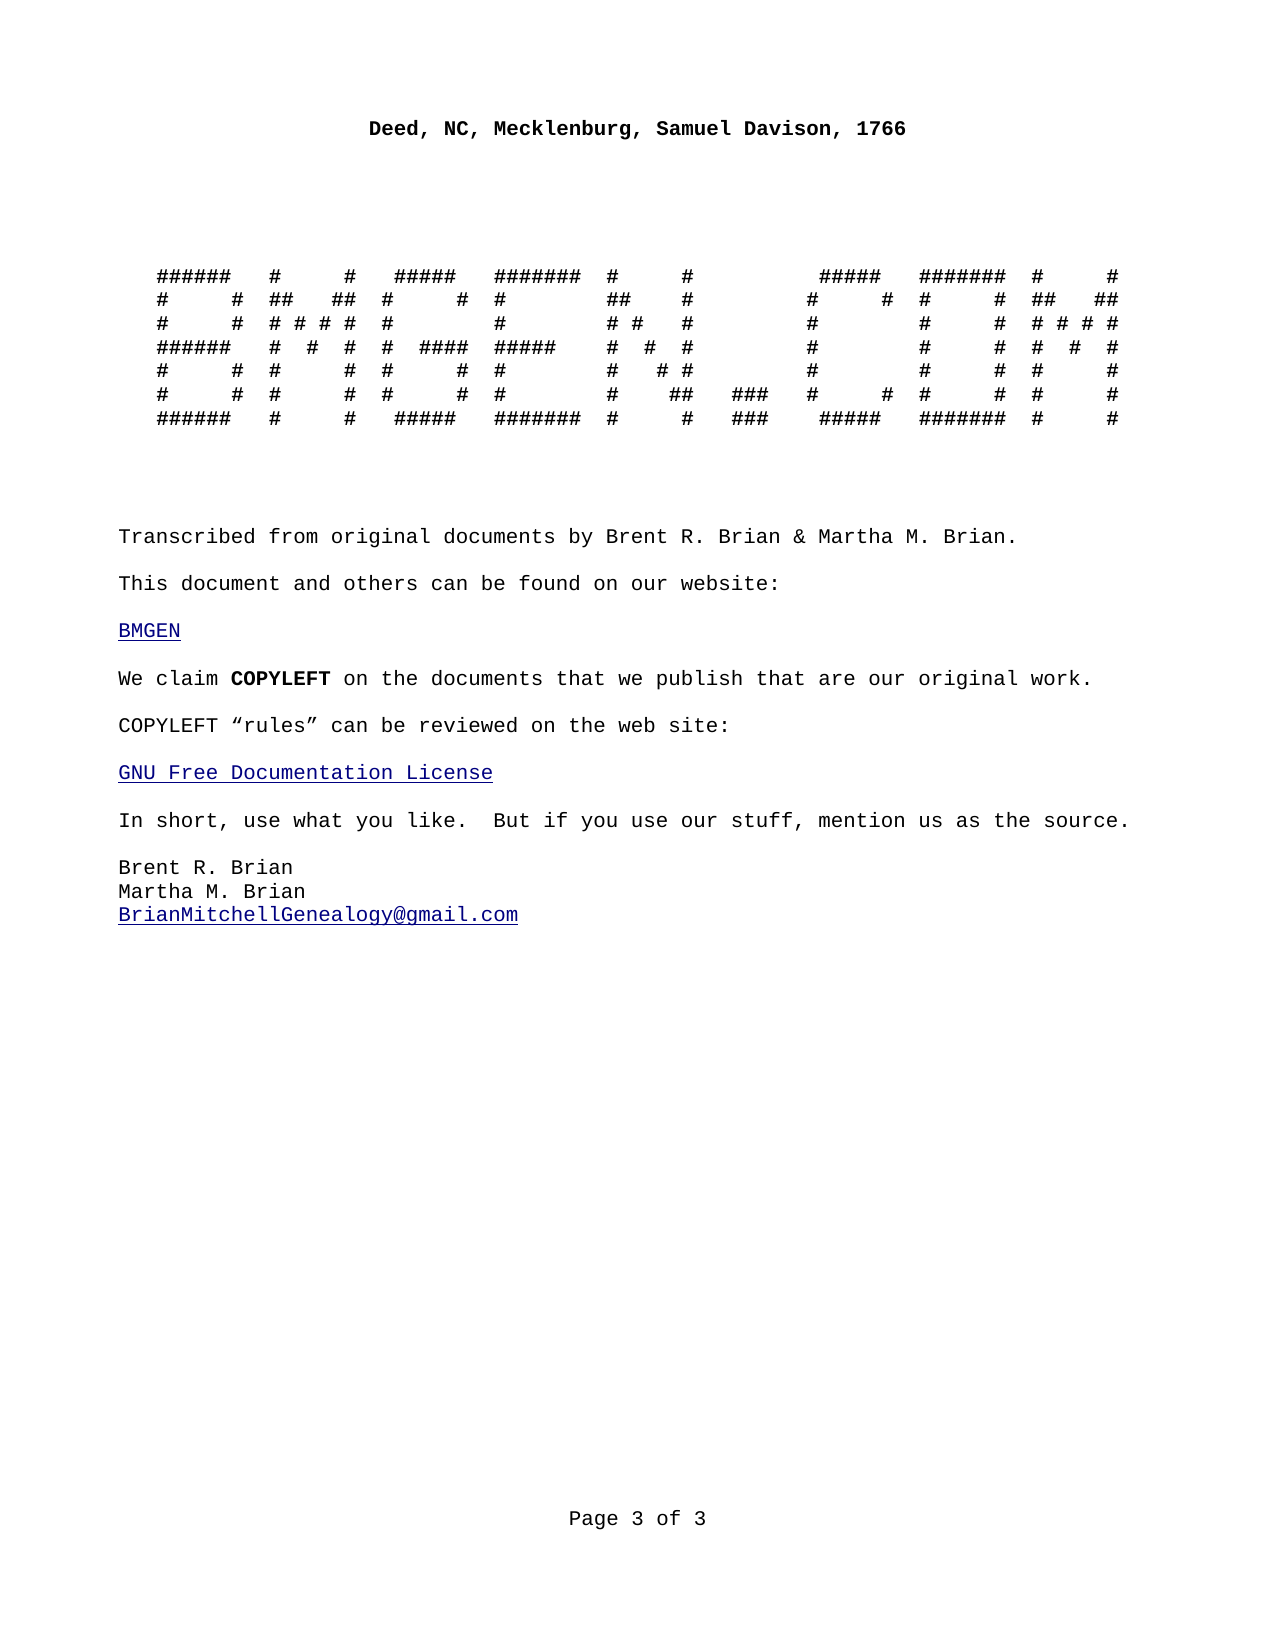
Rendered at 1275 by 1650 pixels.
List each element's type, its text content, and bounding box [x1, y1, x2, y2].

text # # # # # # # # # # # # # # # [118, 360, 1157, 384]
text ###### # # # # #### ##### # # # # # # # # # [118, 337, 1157, 360]
text Transcribed from original documents by Brent R. Brian & Martha M. Brian. [118, 526, 1157, 549]
text ###### # # ##### ####### # # ### ##### ####### # # [118, 408, 1157, 431]
text Martha M. Brian [118, 881, 1157, 904]
text BrianMitchellGenealogy@gmail.com [118, 904, 1157, 928]
text # # # # # # # # ## ### # # # # # # [118, 384, 1157, 408]
text In short, use what you like. But if you use our stuff, mention us as the source. [118, 810, 1157, 833]
text ###### # # ##### ####### # # ##### ####### # # [118, 266, 1157, 289]
text Brent R. Brian [118, 857, 1157, 881]
text GNU Free Documentation License [118, 762, 1157, 786]
text COPYLEFT “rules” can be reviewed on the web site: [118, 715, 1157, 739]
text This document and others can be found on our website: [118, 573, 1157, 597]
text We claim COPYLEFT on the documents that we publish that are our original work. [118, 668, 1157, 691]
text BMGEN [118, 621, 1157, 644]
text # # ## ## # # # ## # # # # # ## ## [118, 289, 1157, 313]
text # # # # # # # # # # # # # # # # # # [118, 313, 1157, 337]
